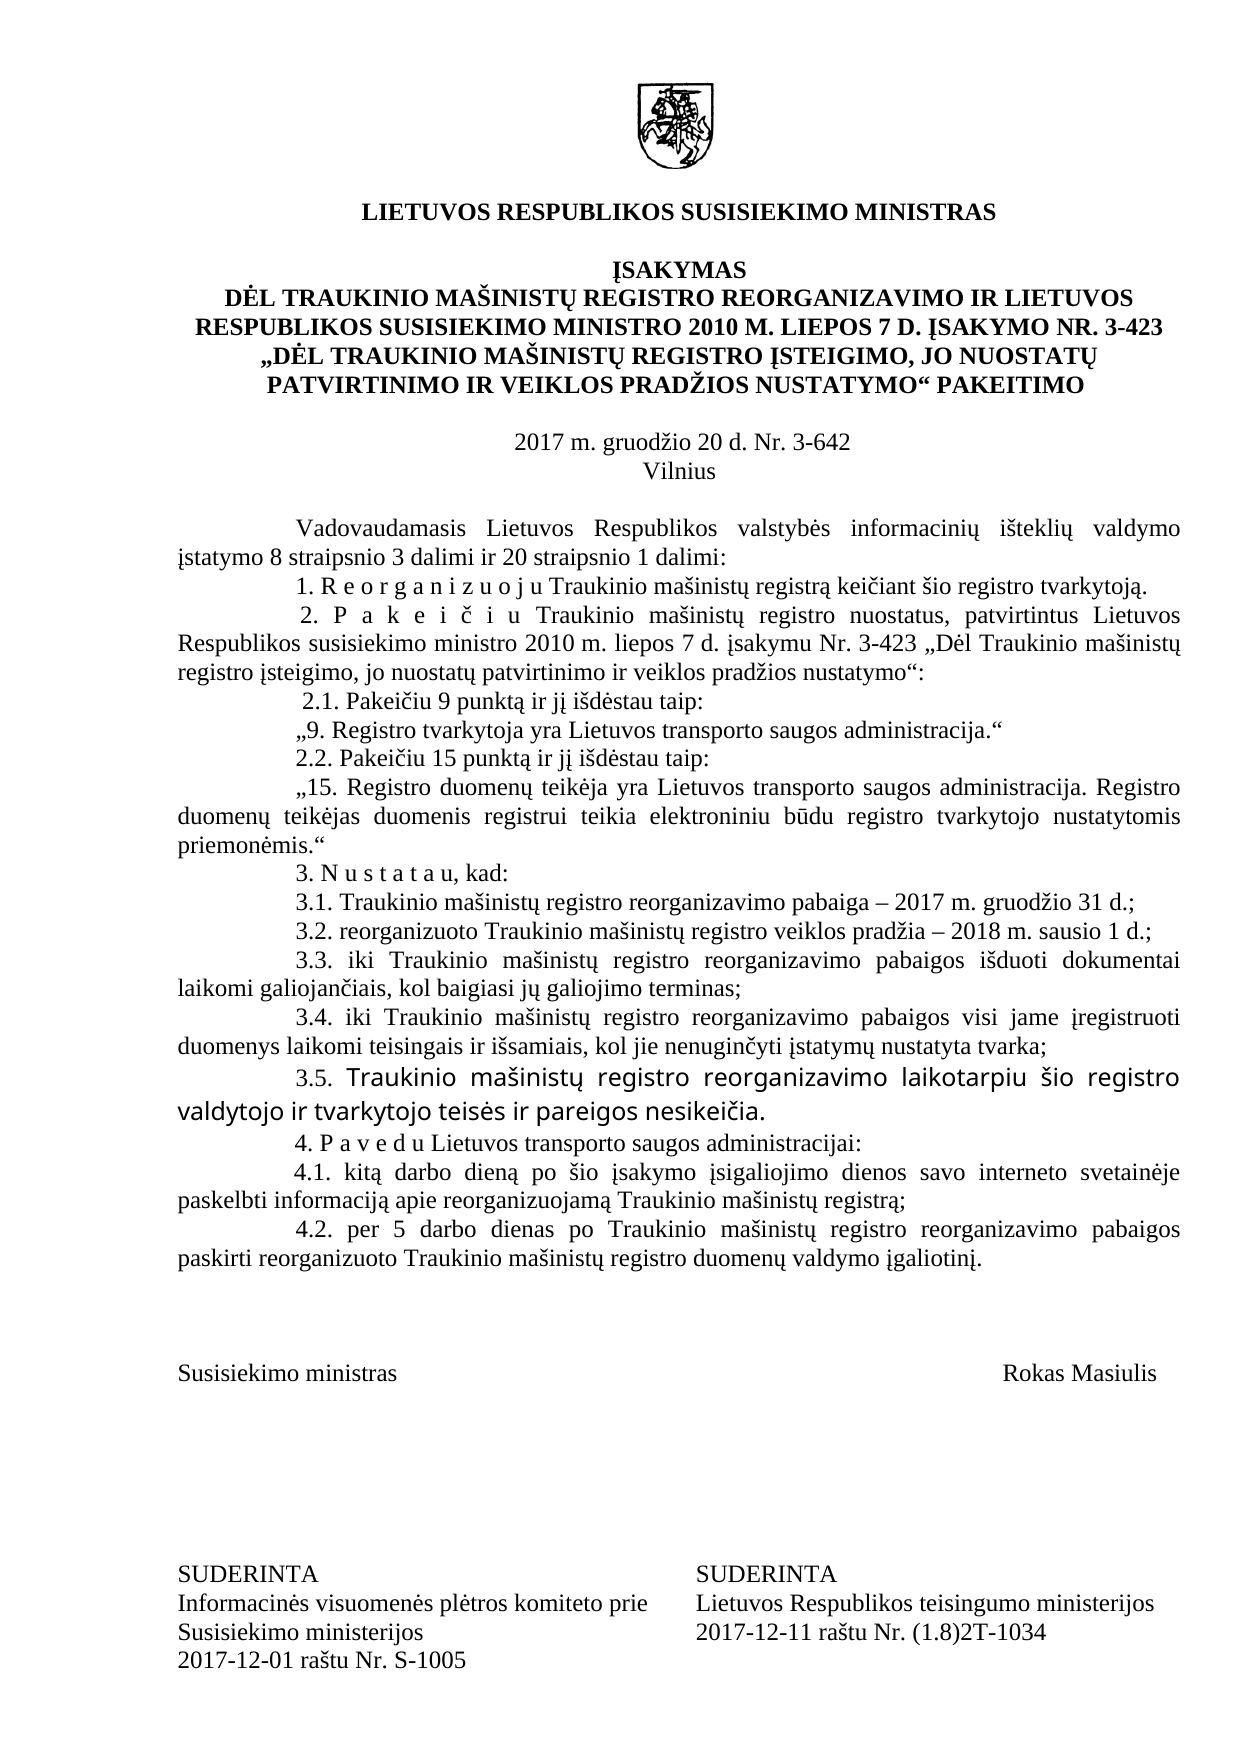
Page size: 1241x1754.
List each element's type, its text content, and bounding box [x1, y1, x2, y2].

text 4. P a v e d u Lietuvos transporto saugos administracijai: [177, 1128, 1181, 1157]
table_header [1200, 1559, 1205, 1674]
text 3.5. Traukinio mašinistų registro reorganizavimo laikotarpiu šio registro valdytojo ir tvarkytojo teisės ir pareigos nesikeičia. [177, 1060, 1181, 1128]
text 2.2. Pakeičiu 15 punktą ir jį išdėstau taip: [177, 743, 1181, 772]
text 2. P a k e i č i u Traukinio mašinistų registro nuostatus, patvirtintus Lietuvos Respublikos susisiekimo ministro 2010 m. liepos 7 d. įsakymu Nr. 3-423 „Dėl Traukinio mašinistų registro įsteigimo, jo nuostatų patvirtinimo ir veiklos pradžios nustatymo“: [177, 600, 1181, 686]
table_cell [684, 1674, 1182, 1703]
text 2.1. Pakeičiu 9 punktą ir jį išdėstau taip: [177, 686, 1181, 715]
table_header SUDERINTA Informacinės visuomenės plėtros komiteto prie Susisiekimo ministerijos 2017-12-01 raštu Nr. S-1005 [177, 1559, 684, 1674]
text „9. Registro tvarkytoja yra Lietuvos transporto saugos administracija.“ [177, 715, 1181, 743]
table_cell [1200, 1674, 1205, 1703]
text 3.1. Traukinio mašinistų registro reorganizavimo pabaiga – 2017 m. gruodžio 31 d.; [177, 887, 1181, 916]
text 3.3. iki Traukinio mašinistų registro reorganizavimo pabaigos išduoti dokumentai laikomi galiojančiais, kol baigiasi jų galiojimo terminas; [177, 945, 1181, 1002]
text 3.4. iki Traukinio mašinistų registro reorganizavimo pabaigos visi jame įregistruoti duomenys laikomi teisingais ir išsamiais, kol jie nenuginčyti įstatymų nustatyta tvarka; [177, 1002, 1181, 1060]
text 4.2. per 5 darbo dienas po Traukinio mašinistų registro reorganizavimo pabaigos paskirti reorganizuoto Traukinio mašinistų registro duomenų valdymo įgaliotinį. [177, 1214, 1181, 1272]
text 4.1. kitą darbo dieną po šio įsakymo įsigaliojimo dienos savo interneto svetainėje paskelbti informaciją apie reorganizuojamą Traukinio mašinistų registrą; [177, 1157, 1181, 1214]
text 3.2. reorganizuoto Traukinio mašinistų registro veiklos pradžia – 2018 m. sausio 1 d.; [177, 916, 1181, 945]
text Vadovaudamasis Lietuvos Respublikos valstybės informacinių išteklių valdymo įstatymo 8 straipsnio 3 dalimi ir 20 straipsnio 1 dalimi: [177, 513, 1181, 571]
text LIETUVOS RESPUBLIKOS SUSISIEKIMO MINISTRAS [177, 197, 1181, 226]
text „15. Registro duomenų teikėja yra Lietuvos transporto saugos administracija. Registro duomenų teikėjas duomenis registrui teikia elektroniniu būdu registro tvarkytojo nustatytomis priemonėmis.“ [177, 772, 1181, 858]
text DĖL TRAUKINIO MAŠINISTŲ REGISTRO REORGANIZAVIMO IR LIETUVOS RESPUBLIKOS SUSISIEKIMO MINISTRO 2010 M. LIEPOS 7 D. ĮSAKYMO NR. 3-423 „DĖL TRAUKINIO MAŠINISTŲ REGISTRO ĮSTEIGIMO, JO NUOSTATŲ PATVIRTINIMO IR VEIKLOS PRADŽIOS NUSTATYMO“ PAKEITIMO [177, 283, 1181, 398]
table_cell [1182, 1674, 1187, 1703]
text 3. N u s t a t a u, kad: [177, 858, 1181, 887]
table_header [1205, 1559, 1210, 1674]
text 2017 m. gruodžio 20 d. Nr. 3-642 [177, 427, 1181, 456]
text Susisiekimo ministras Rokas Masiulis [177, 1358, 1181, 1387]
table_cell [177, 1674, 684, 1703]
table_cell [1187, 1674, 1200, 1703]
table_header SUDERINTA Lietuvos Respublikos teisingumo ministerijos 2017-12-11 raštu Nr. (1.8)2T-1034 [684, 1559, 1200, 1674]
table_cell [1205, 1674, 1210, 1703]
text ĮSAKYMAS [177, 255, 1181, 283]
text 1. R e o r g a n i z u o j u Traukinio mašinistų registrą keičiant šio registro tvarkytoją. [177, 571, 1181, 600]
text Vilnius [177, 456, 1181, 485]
